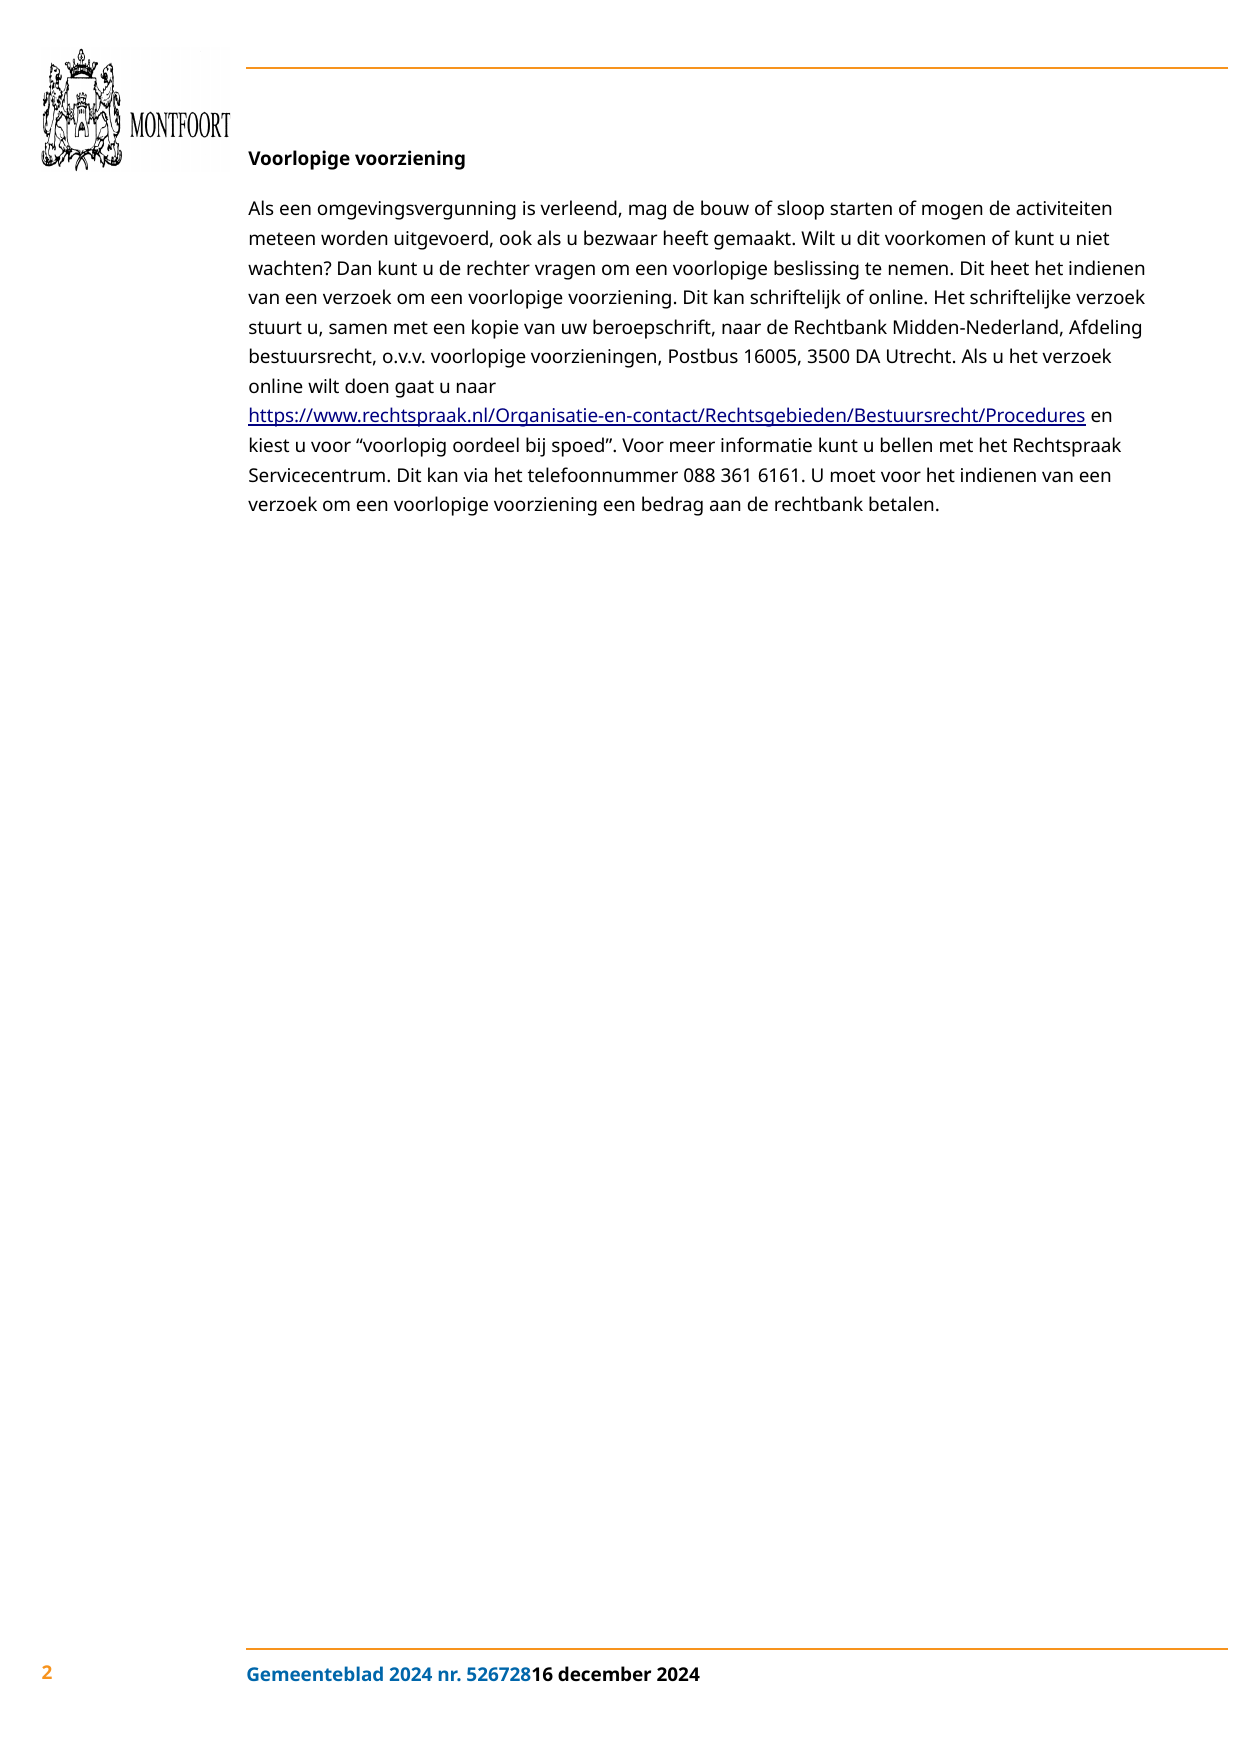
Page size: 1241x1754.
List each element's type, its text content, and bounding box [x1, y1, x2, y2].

picture [41, 47, 231, 172]
text Als een omgevingsvergunning is verleend, mag de bouw of sloop starten of mogen de activiteiten meteen worden uitgevoerd, ook als u bezwaar heeft gemaakt. Wilt u dit voorkomen of kunt u niet wachten? Dan kunt u de rechter vragen om een voorlopige beslissing te nemen. Dit heet het indienen van een verzoek om een voorlopige voorziening. Dit kan schriftelijk of online. Het schriftelijke verzoek stuurt u, samen met een kopie van uw beroepschrift, naar de Rechtbank Midden-Nederland, Afdeling bestuursrecht, o.v.v. voorlopige voorzieningen, Postbus 16005, 3500 DA Utrecht. Als u het verzoek online wilt doen gaat u naar https://www.rechtspraak.nl/Organisatie-en-contact/Rechtsgebieden/Bestuursrecht/Procedures en kiest u voor “voorlopig oordeel bij spoed”. Voor meer informatie kunt u bellen met het Rechtspraak Servicecentrum. Dit kan via het telefoonnummer 088 361 6161. U moet voor het indienen van een verzoek om een voorlopige voorziening een bedrag aan de rechtbank betalen. [248, 196, 1152, 517]
text Voorlopige voorziening [248, 145, 1152, 171]
